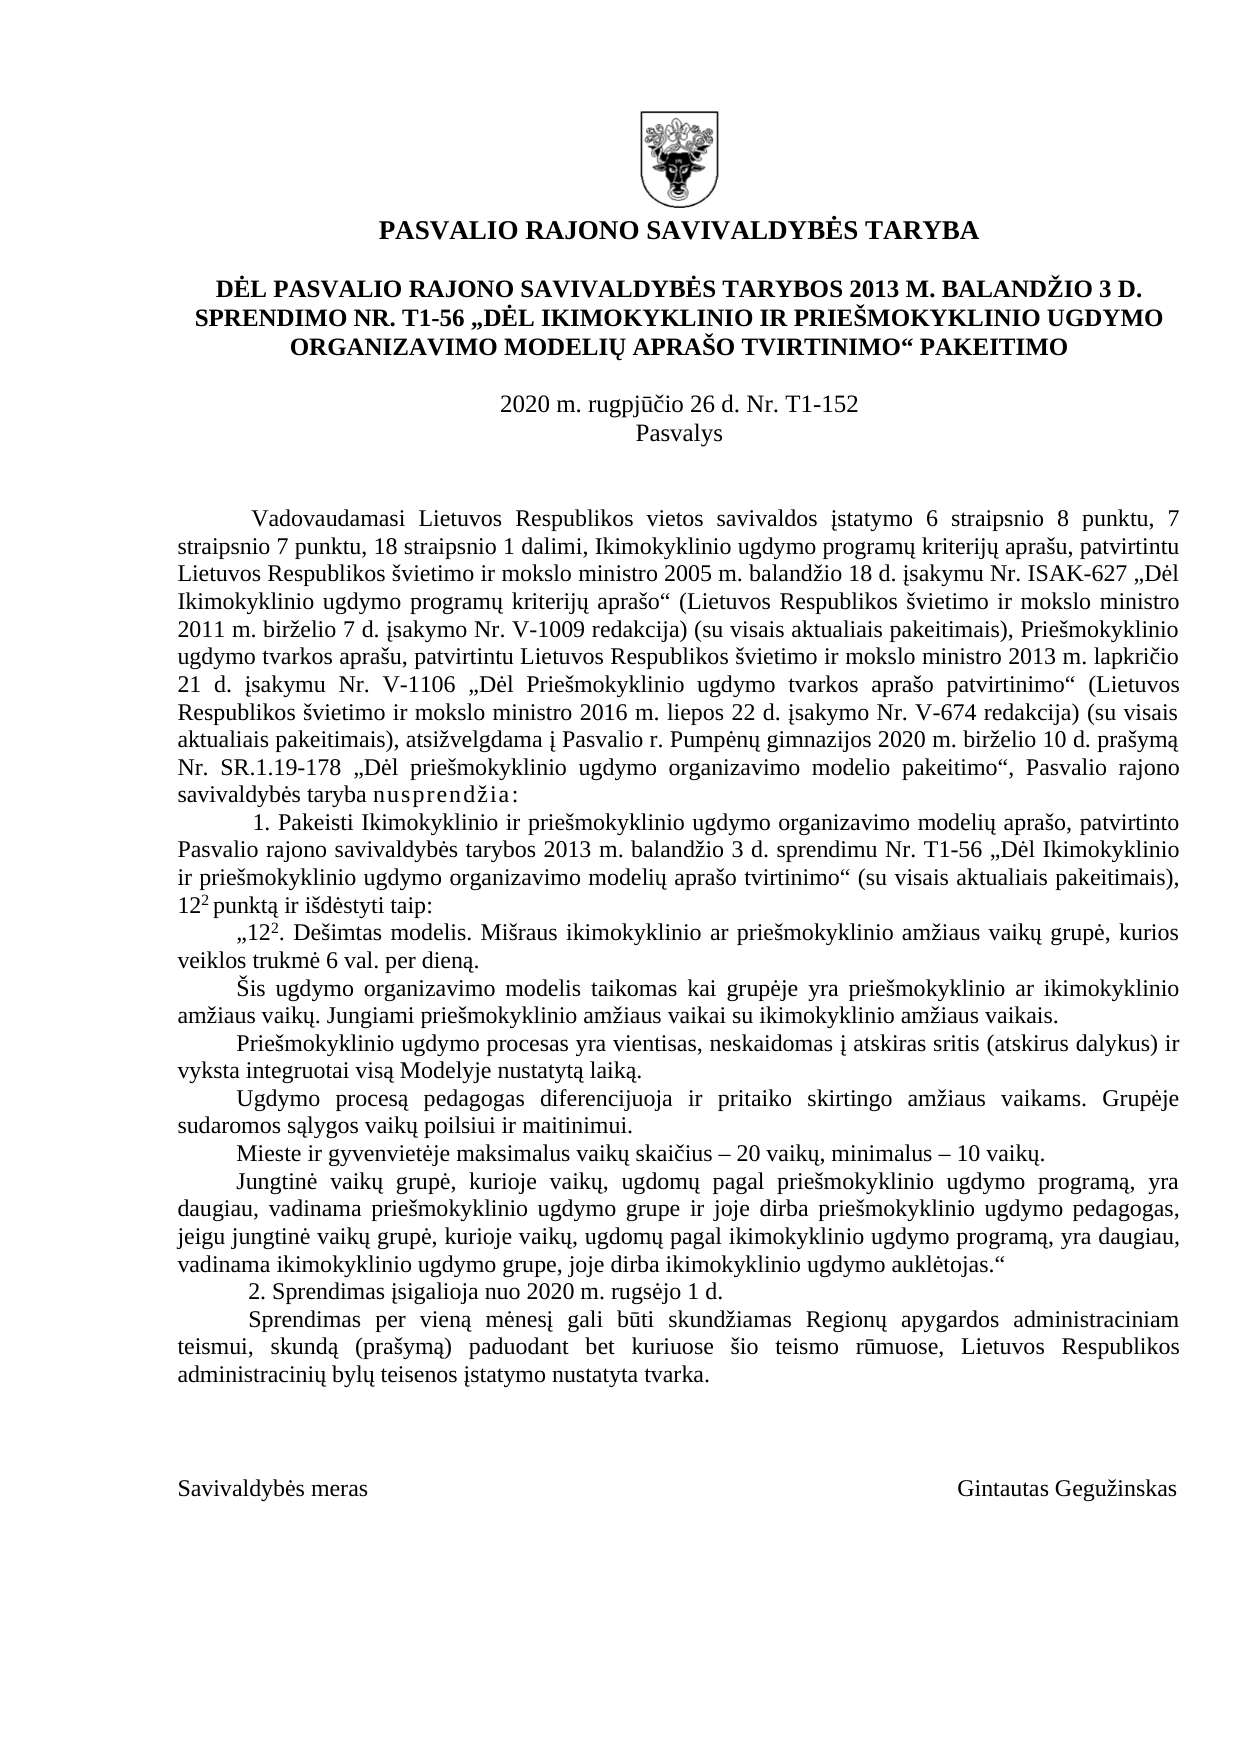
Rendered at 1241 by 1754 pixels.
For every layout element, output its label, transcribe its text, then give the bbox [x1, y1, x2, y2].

text Sprendimas per vieną mėnesį gali būti skundžiamas Regionų apygardos administraciniam teismui, skundą (prašymą) paduodant bet kuriuose šio teismo rūmuose, Lietuvos Respublikos administracinių bylų teisenos įstatymo nustatyta tvarka. [177, 1305, 1181, 1388]
text 1. Pakeisti Ikimokyklinio ir priešmokyklinio ugdymo organizavimo modelių aprašo, patvirtinto Pasvalio rajono savivaldybės tarybos 2013 m. balandžio 3 d. sprendimu Nr. T1-56 „Dėl Ikimokyklinio ir priešmokyklinio ugdymo organizavimo modelių aprašo tvirtinimo“ (su visais aktualiais pakeitimais), 122 punktą ir išdėstyti taip: [177, 808, 1181, 918]
text Pasvalys [177, 418, 1181, 447]
text Dėl PASVALIO RAJONO SAVIVALDYBĖS TARYBOS 2013 M. BALANDŽIO 3 D. SPRENDIMO Nr. T1-56 „DĖL IKIMOKYKLINIO IR PRIEŠMOKYKLINIO UGDYMO ORGANIZAVIMO MODELIŲ APRAŠO TVIRTINIMO“ PAKEITIMO [177, 274, 1181, 361]
text Vadovaudamasi Lietuvos Respublikos vietos savivaldos įstatymo 6 straipsnio 8 punktu, 7 straipsnio 7 punktu, 18 straipsnio 1 dalimi, Ikimokyklinio ugdymo programų kriterijų aprašu, patvirtintu Lietuvos Respublikos švietimo ir mokslo ministro 2005 m. balandžio 18 d. įsakymu Nr. ISAK-627 „Dėl Ikimokyklinio ugdymo programų kriterijų aprašo“ (Lietuvos Respublikos švietimo ir mokslo ministro 2011 m. birželio 7 d. įsakymo Nr. V-1009 redakcija) (su visais aktualiais pakeitimais), Priešmokyklinio ugdymo tvarkos aprašu, patvirtintu Lietuvos Respublikos švietimo ir mokslo ministro 2013 m. lapkričio 21 d. įsakymu Nr. V-1106 „Dėl Priešmokyklinio ugdymo tvarkos aprašo patvirtinimo“ (Lietuvos Respublikos švietimo ir mokslo ministro 2016 m. liepos 22 d. įsakymo Nr. V-674 redakcija) (su visais aktualiais pakeitimais), atsižvelgdama į Pasvalio r. Pumpėnų gimnazijos 2020 m. birželio 10 d. prašymą Nr. SR.1.19-178 „Dėl priešmokyklinio ugdymo organizavimo modelio pakeitimo“, Pasvalio rajono savivaldybės taryba nusprendžia: [177, 504, 1181, 808]
text Pasvalio rajono savivaldybės taryba [177, 214, 1181, 246]
text Mieste ir gyvenvietėje maksimalus vaikų skaičius – 20 vaikų, minimalus – 10 vaikų. [177, 1139, 1181, 1167]
text Jungtinė vaikų grupė, kurioje vaikų, ugdomų pagal priešmokyklinio ugdymo programą, yra daugiau, vadinama priešmokyklinio ugdymo grupe ir joje dirba priešmokyklinio ugdymo pedagogas, jeigu jungtinė vaikų grupė, kurioje vaikų, ugdomų pagal ikimokyklinio ugdymo programą, yra daugiau, vadinama ikimokyklinio ugdymo grupe, joje dirba ikimokyklinio ugdymo auklėtojas.“ [177, 1167, 1181, 1277]
text „122. Dešimtas modelis. Mišraus ikimokyklinio ar priešmokyklinio amžiaus vaikų grupė, kurios veiklos trukmė 6 val. per dieną. [177, 918, 1181, 973]
text Šis ugdymo organizavimo modelis taikomas kai grupėje yra priešmokyklinio ar ikimokyklinio amžiaus vaikų. Jungiami priešmokyklinio amžiaus vaikai su ikimokyklinio amžiaus vaikais. [177, 973, 1181, 1029]
text Priešmokyklinio ugdymo procesas yra vientisas, neskaidomas į atskiras sritis (atskirus dalykus) ir vyksta integruotai visą Modelyje nustatytą laiką. [177, 1029, 1181, 1084]
text Savivaldybės meras Gintautas Gegužinskas [177, 1474, 1181, 1501]
text 2. Sprendimas įsigalioja nuo 2020 m. rugsėjo 1 d. [177, 1277, 1181, 1305]
text Ugdymo procesą pedagogas diferencijuoja ir pritaiko skirtingo amžiaus vaikams. Grupėje sudaromos sąlygos vaikų poilsiui ir maitinimui. [177, 1084, 1181, 1139]
text 2020 m. rugpjūčio 26 d. Nr. T1-152 [177, 389, 1181, 418]
